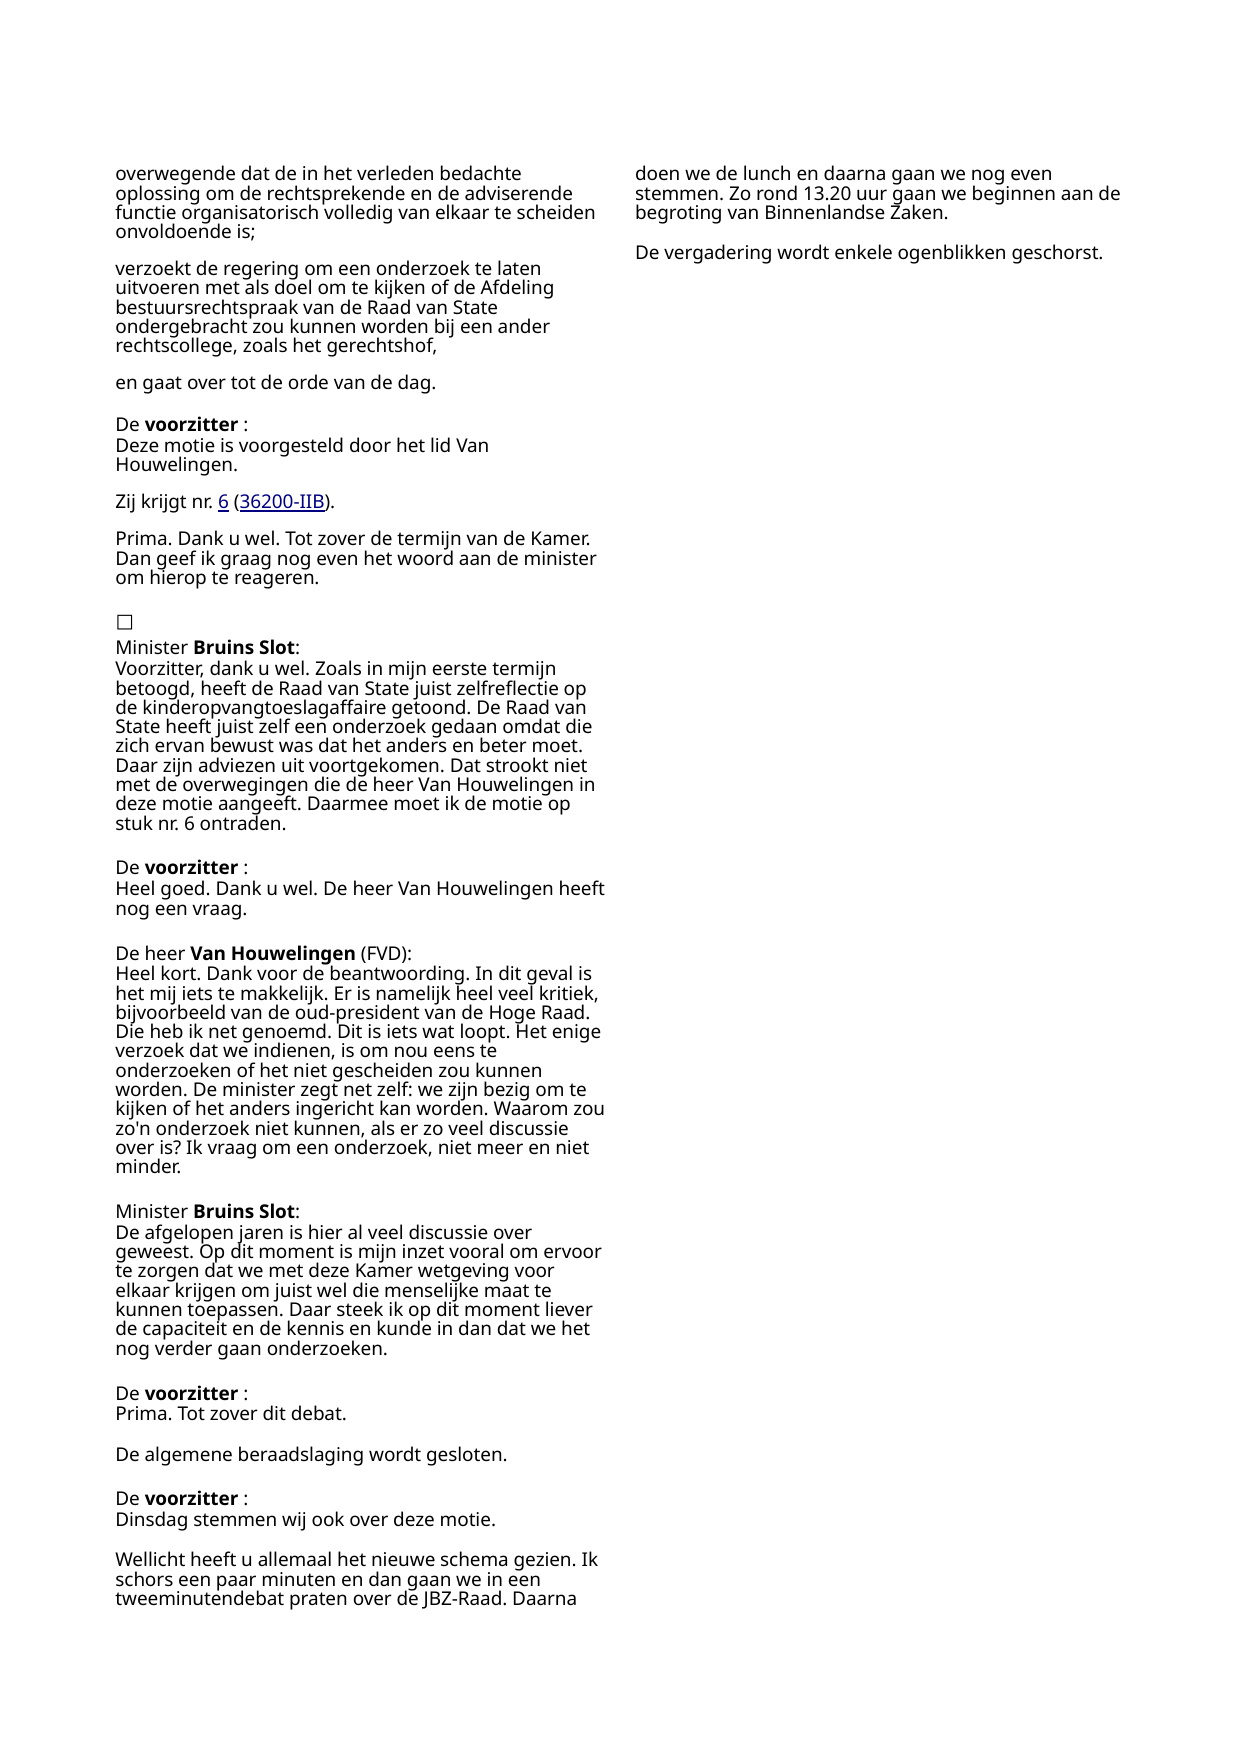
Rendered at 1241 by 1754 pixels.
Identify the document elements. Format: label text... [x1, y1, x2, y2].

text overwegende dat de in het verleden bedachte oplossing om de rechtsprekende en de adviserende functie organisatorisch volledig van elkaar te scheiden onvoldoende is; [115, 165, 605, 242]
text De voorzitter : [115, 1486, 605, 1511]
text Dinsdag stemmen wij ook over deze motie. [115, 1511, 605, 1531]
text en gaat over tot de orde van de dag. [115, 374, 605, 393]
text verzoekt de regering om een onderzoek te laten uitvoeren met als doel om te kijken of de Afdeling bestuursrechtspraak van de Raad van State ondergebracht zou kunnen worden bij een ander rechtscollege, zoals het gerechtshof, [115, 260, 605, 356]
text Zij krijgt nr. 6 (36200-IIB). [115, 493, 605, 512]
text ⬜ [115, 609, 605, 634]
text Prima. Dank u wel. Tot zover de termijn van de Kamer. Dan geef ik graag nog even het woord aan de minister om hierop te reageren. [115, 530, 605, 588]
text doen we de lunch en daarna gaan we nog even stemmen. Zo rond 13.20 uur gaan we beginnen aan de begroting van Binnenlandse Zaken. [635, 165, 1125, 223]
text Voorzitter, dank u wel. Zoals in mijn eerste termijn betoogd, heeft de Raad van State juist zelfreflectie op de kinderopvangtoeslagaffaire getoond. De Raad van State heeft juist zelf een onderzoek gedaan omdat die zich ervan bewust was dat het anders en beter moet. Daar zijn adviezen uit voortgekomen. Dat strookt niet met de overwegingen die de heer Van Houwelingen in deze motie aangeeft. Daarmee moet ik de motie op stuk nr. 6 ontraden. [115, 660, 605, 834]
text Heel kort. Dank voor de beantwoording. In dit geval is het mij iets te makkelijk. Er is namelijk heel veel kritiek, bijvoorbeeld van de oud-president van de Hoge Raad. Die heb ik net genoemd. Dit is iets wat loopt. Het enige verzoek dat we indienen, is om nou eens te onderzoeken of het niet gescheiden zou kunnen worden. De minister zegt net zelf: we zijn bezig om te kijken of het anders ingericht kan worden. Waarom zou zo'n onderzoek niet kunnen, als er zo veel discussie over is? Ik vraag om een onderzoek, niet meer en niet minder. [115, 965, 605, 1177]
text De heer Van Houwelingen (FVD): [115, 940, 605, 965]
text Wellicht heeft u allemaal het nieuwe schema gezien. Ik schors een paar minuten en dan gaan we in een tweeminutendebat praten over de JBZ-Raad. Daarna [115, 1551, 605, 1609]
text Heel goed. Dank u wel. De heer Van Houwelingen heeft nog een vraag. [115, 880, 605, 919]
text De voorzitter : [115, 411, 605, 437]
text Minister Bruins Slot: [115, 1198, 605, 1224]
text De voorzitter : [115, 854, 605, 880]
text Deze motie is voorgesteld door het lid Van Houwelingen. [115, 437, 605, 475]
text De vergadering wordt enkele ogenblikken geschorst. [635, 244, 1125, 263]
text Minister Bruins Slot: [115, 634, 605, 660]
text De voorzitter : [115, 1380, 605, 1405]
text De afgelopen jaren is hier al veel discussie over geweest. Op dit moment is mijn inzet vooral om ervoor te zorgen dat we met deze Kamer wetgeving voor elkaar krijgen om juist wel die menselijke maat te kunnen toepassen. Daar steek ik op dit moment liever de capaciteit en de kennis en kunde in dan dat we het nog verder gaan onderzoeken. [115, 1224, 605, 1359]
text De algemene beraadslaging wordt gesloten. [115, 1446, 605, 1465]
text Prima. Tot zover dit debat. [115, 1405, 605, 1425]
